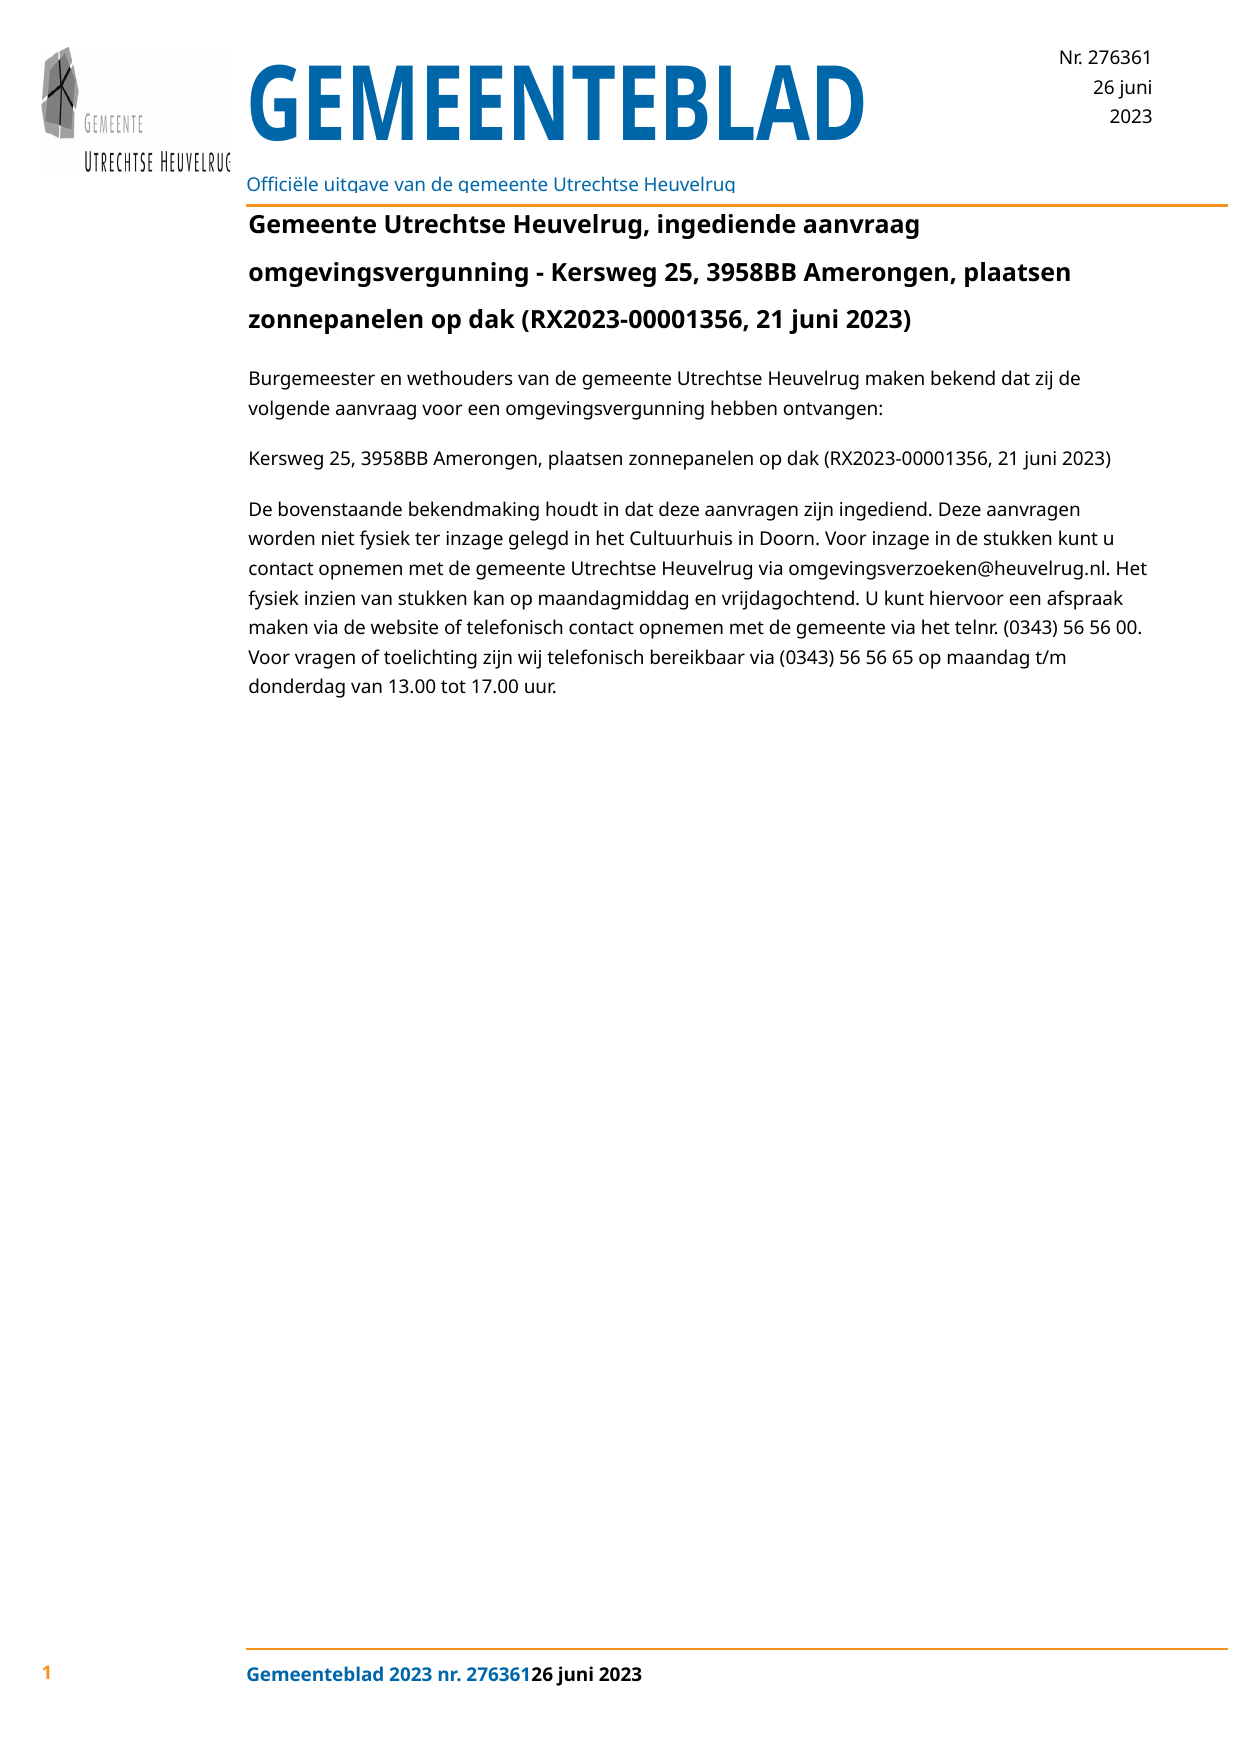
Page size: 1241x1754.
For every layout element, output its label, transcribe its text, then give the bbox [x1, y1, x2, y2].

text Kersweg 25, 3958BB Amerongen, plaatsen zonnepanelen op dak (RX2023-00001356, 21 juni 2023) [248, 446, 1152, 471]
text De bovenstaande bekendmaking houdt in dat deze aanvragen zijn ingediend. Deze aanvragen worden niet fysiek ter inzage gelegd in het Cultuurhuis in Doorn. Voor inzage in de stukken kunt u contact opnemen met de gemeente Utrechtse Heuvelrug via omgevingsverzoeken@heuvelrug.nl. Het fysiek inzien van stukken kan op maandagmiddag en vrijdagochtend. U kunt hiervoor een afspraak maken via de website of telefonisch contact opnemen met de gemeente via het telnr. (0343) 56 56 00. Voor vragen of toelichting zijn wij telefonisch bereikbaar via (0343) 56 56 65 op maandag t/m donderdag van 13.00 tot 17.00 uur. [248, 496, 1152, 699]
picture [41, 47, 231, 172]
text Gemeente Utrechtse Heuvelrug, ingediende aanvraag omgevingsvergunning - Kersweg 25, 3958BB Amerongen, plaatsen zonnepanelen op dak (RX2023-00001356, 21 juni 2023) [248, 207, 1152, 336]
text Burgemeester en wethouders van de gemeente Utrechtse Heuvelrug maken bekend dat zij de volgende aanvraag voor een omgevingsvergunning hebben ontvangen: [248, 366, 1152, 421]
